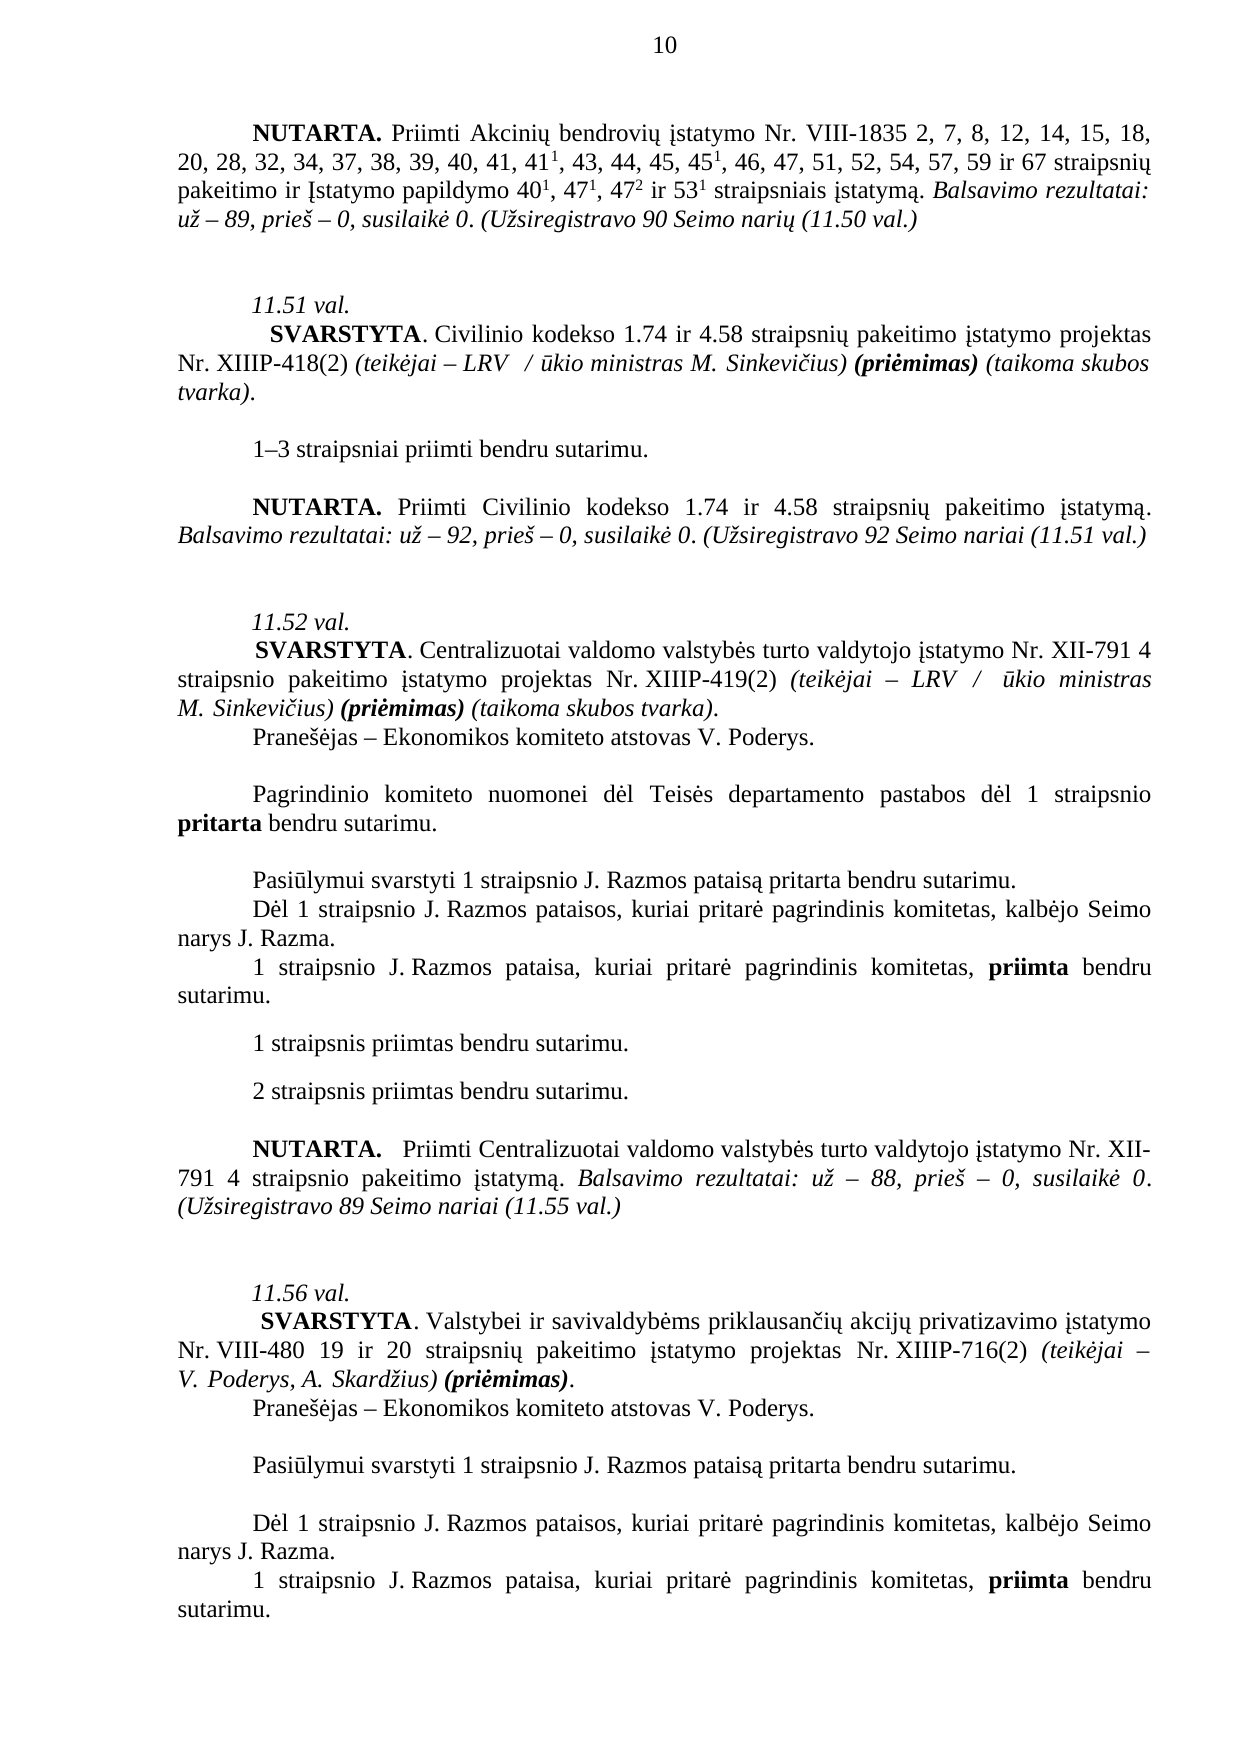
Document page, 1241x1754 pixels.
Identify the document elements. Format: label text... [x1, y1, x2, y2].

text Pasiūlymui svarstyti 1 straipsnio J. Razmos pataisą pritarta bendru sutarimu. [177, 1450, 1152, 1479]
text 11.51 val. [177, 291, 1152, 319]
text Pranešėjas – Ekonomikos komiteto atstovas V. Poderys. [177, 722, 1152, 751]
text 1 straipsnio J. Razmos pataisa, kuriai pritarė pagrindinis komitetas, priimta bendru sutarimu. [177, 952, 1152, 1009]
text SVARSTYTA. Civilinio kodekso 1.74 ir 4.58 straipsnių pakeitimo įstatymo projektas Nr. XIIIP-418(2) (teikėjai – LRV / ūkio ministras M. Sinkevičius) (priėmimas) (taikoma skubos tvarka). [177, 319, 1152, 406]
text Pasiūlymui svarstyti 1 straipsnio J. Razmos pataisą pritarta bendru sutarimu. [177, 866, 1152, 894]
text Dėl 1 straipsnio J. Razmos pataisos, kuriai pritarė pagrindinis komitetas, kalbėjo Seimo narys J. Razma. [177, 1508, 1152, 1565]
text SVARSTYTA. Centralizuotai valdomo valstybės turto valdytojo įstatymo Nr. XII-791 4 straipsnio pakeitimo įstatymo projektas Nr. XIIIP-419(2) (teikėjai – LRV / ūkio ministras M. Sinkevičius) (priėmimas) (taikoma skubos tvarka). [177, 636, 1152, 722]
text NUTARTA. Priimti Civilinio kodekso 1.74 ir 4.58 straipsnių pakeitimo įstatymą. Balsavimo rezultatai: už – 92, prieš – 0, susilaikė 0. (Užsiregistravo 92 Seimo nariai (11.51 val.) [177, 492, 1152, 549]
text Pagrindinio komiteto nuomonei dėl Teisės departamento pastabos dėl 1 straipsnio pritarta bendru sutarimu. [177, 779, 1152, 837]
text 11.52 val. [177, 607, 1152, 636]
text NUTARTA. Priimti Akcinių bendrovių įstatymo Nr. VIII-1835 2, 7, 8, 12, 14, 15, 18, 20, 28, 32, 34, 37, 38, 39, 40, 41, 411, 43, 44, 45, 451, 46, 47, 51, 52, 54, 57, 59 ir 67 straipsnių pakeitimo ir Įstatymo papildymo 401, 471, 472 ir 531 straipsniais įstatymą. Balsavimo rezultatai: už – 89, prieš – 0, susilaikė 0. (Užsiregistravo 90 Seimo narių (11.50 val.) [177, 118, 1152, 233]
text NUTARTA. Priimti Centralizuotai valdomo valstybės turto valdytojo įstatymo Nr. XII-791 4 straipsnio pakeitimo įstatymą. Balsavimo rezultatai: už – 88, prieš – 0, susilaikė 0. (Užsiregistravo 89 Seimo nariai (11.55 val.) [177, 1134, 1152, 1220]
text 1–3 straipsniai priimti bendru sutarimu. [177, 434, 1152, 463]
text 1 straipsnio J. Razmos pataisa, kuriai pritarė pagrindinis komitetas, priimta bendru sutarimu. [177, 1565, 1152, 1623]
text Pranešėjas – Ekonomikos komiteto atstovas V. Poderys. [177, 1393, 1152, 1421]
text 11.56 val. [177, 1278, 1152, 1306]
text 1 straipsnis priimtas bendru sutarimu. [177, 1028, 1152, 1057]
text 2 straipsnis priimtas bendru sutarimu. [177, 1076, 1152, 1105]
text SVARSTYTA. Valstybei ir savivaldybėms priklausančių akcijų privatizavimo įstatymo Nr. VIII-480 19 ir 20 straipsnių pakeitimo įstatymo projektas Nr. XIIIP-716(2) (teikėjai – V. Poderys, A. Skardžius) (priėmimas). [177, 1306, 1152, 1393]
text Dėl 1 straipsnio J. Razmos pataisos, kuriai pritarė pagrindinis komitetas, kalbėjo Seimo narys J. Razma. [177, 894, 1152, 952]
